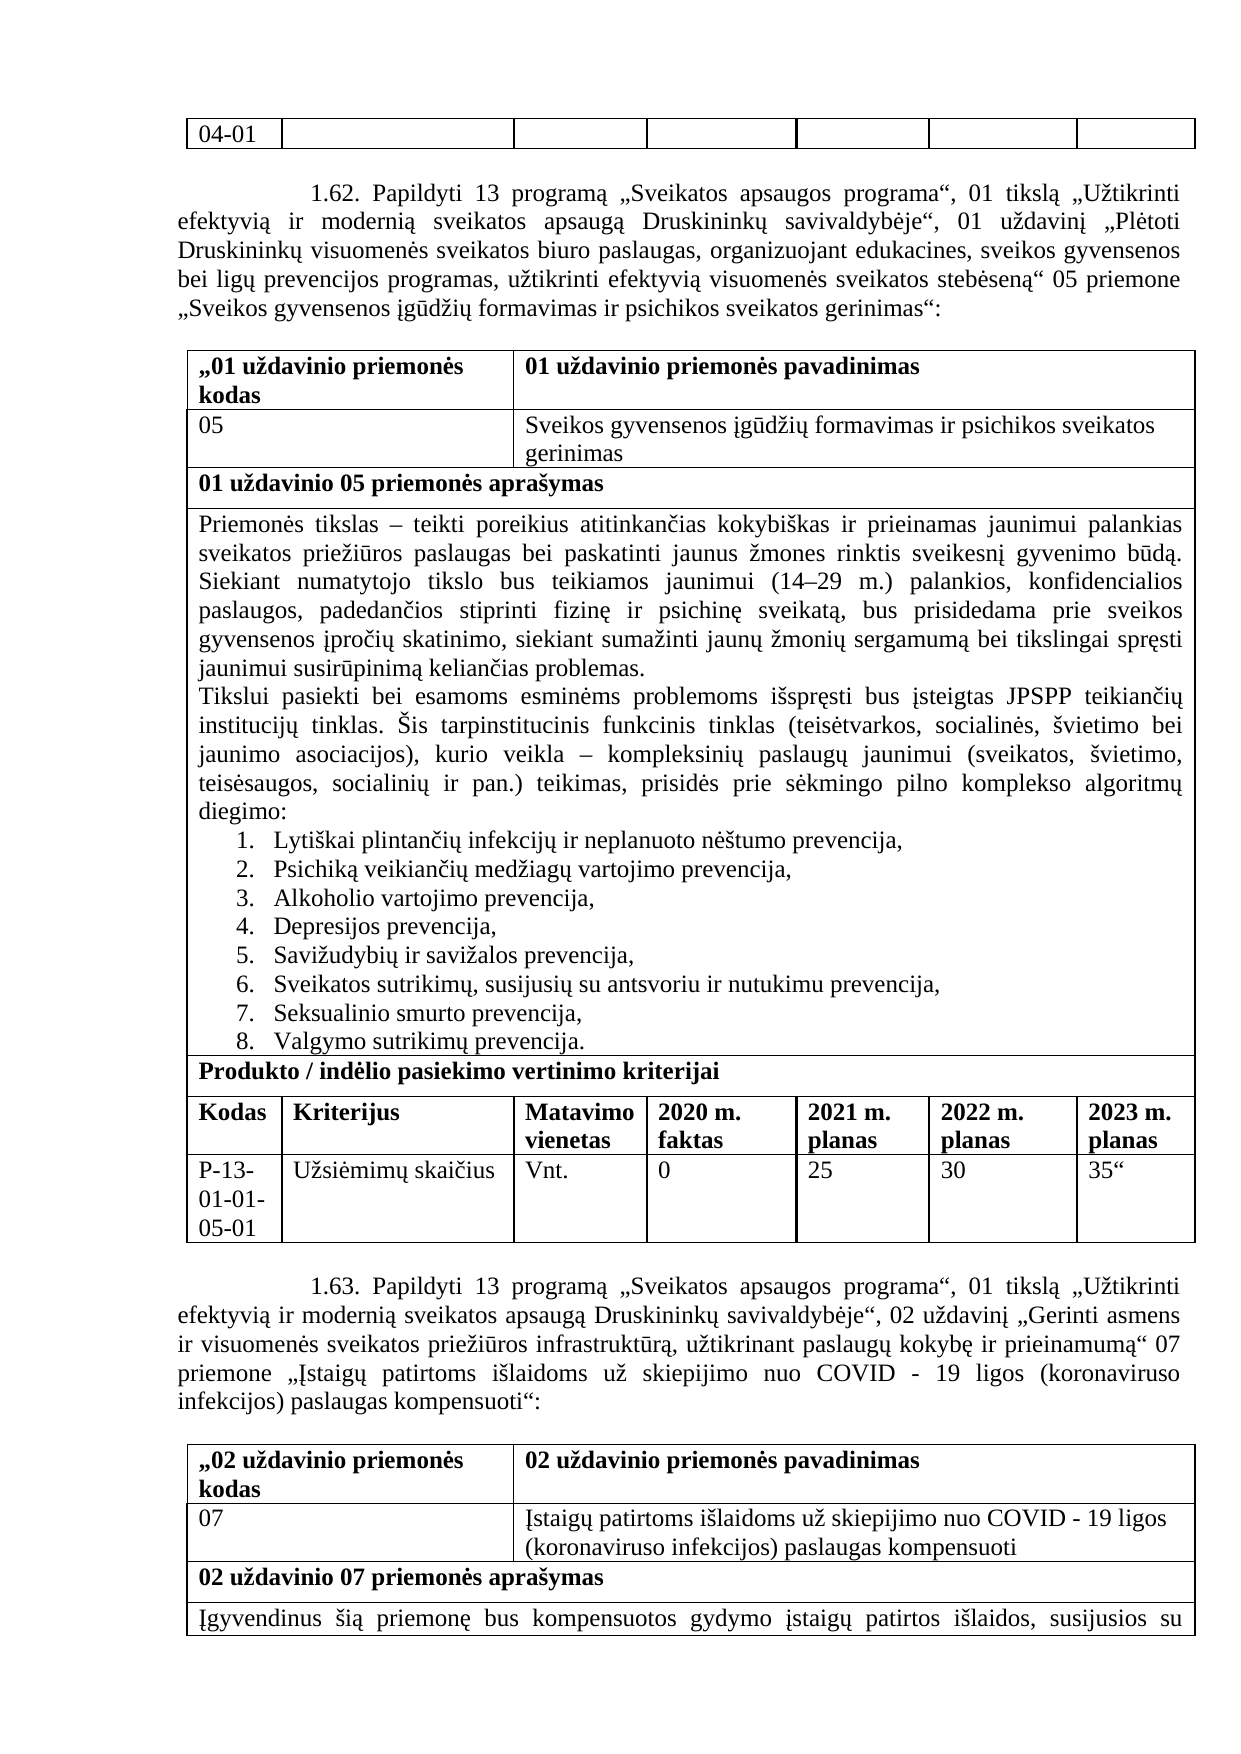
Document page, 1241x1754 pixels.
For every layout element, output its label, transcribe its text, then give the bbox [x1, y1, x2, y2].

table_cell Sveikos gyvensenos įgūdžių formavimas ir psichikos sveikatos gerinimas [514, 410, 1194, 467]
table_cell Matavimo vienetas [515, 1097, 646, 1154]
table_cell Produkto / indėlio pasiekimo vertinimo kriterijai [188, 1056, 1194, 1096]
table_cell 2022 m. planas [930, 1097, 1076, 1154]
table_cell Kriterijus [283, 1097, 513, 1154]
table_cell P-13-01-01-05-01 [188, 1155, 281, 1242]
table_cell 2020 m. faktas [648, 1097, 795, 1154]
table_cell Įgyvendinus šią priemonę bus kompensuotos gydymo įstaigų patirtos išlaidos, susijusios su [188, 1603, 1194, 1635]
text 1.62. Papildyti 13 programą „Sveikatos apsaugos programa“, 01 tikslą „Užtikrinti efektyvią ir modernią sveikatos apsaugą Druskininkų savivaldybėje“, 01 uždavinį „Plėtoti Druskininkų visuomenės sveikatos biuro paslaugas, organizuojant edukacines, sveikos gyvensenos bei ligų prevencijos programas, užtikrinti efektyvią visuomenės sveikatos stebėseną“ 05 priemone „Sveikos gyvensenos įgūdžių formavimas ir psichikos sveikatos gerinimas“: [177, 178, 1181, 321]
table_cell [283, 119, 513, 148]
table_cell 25 [798, 1155, 928, 1242]
table_cell Užsiėmimų skaičius [283, 1155, 513, 1242]
table_header 02 uždavinio priemonės pavadinimas [514, 1445, 1194, 1502]
table_cell 05 [188, 410, 513, 467]
table_header „02 uždavinio priemonės kodas [188, 1445, 513, 1502]
table_cell 02 uždavinio 07 priemonės aprašymas [188, 1562, 1194, 1602]
table_cell [930, 119, 1076, 148]
table_cell Vnt. [515, 1155, 646, 1242]
table_cell Įstaigų patirtoms išlaidoms už skiepijimo nuo COVID - 19 ligos (koronaviruso infekcijos) paslaugas kompensuoti [514, 1504, 1194, 1561]
table_cell 2023 m. planas [1078, 1097, 1194, 1154]
text 1.63. Papildyti 13 programą „Sveikatos apsaugos programa“, 01 tikslą „Užtikrinti efektyvią ir modernią sveikatos apsaugą Druskininkų savivaldybėje“, 02 uždavinį „Gerinti asmens ir visuomenės sveikatos priežiūros infrastruktūrą, užtikrinant paslaugų kokybę ir prieinamumą“ 07 priemone „Įstaigų patirtoms išlaidoms už skiepijimo nuo COVID - 19 ligos (koronaviruso infekcijos) paslaugas kompensuoti“: [177, 1271, 1181, 1415]
table_cell 2021 m. planas [798, 1097, 928, 1154]
table_header „01 uždavinio priemonės kodas [188, 351, 513, 409]
table_cell 04-01 [188, 119, 281, 148]
table_cell [648, 119, 795, 148]
table_cell 30 [930, 1155, 1076, 1242]
table_header 01 uždavinio priemonės pavadinimas [514, 351, 1194, 409]
table_cell [1078, 119, 1194, 148]
table_cell 07 [188, 1504, 513, 1561]
table_cell Priemonės tikslas – teikti poreikius atitinkančias kokybiškas ir prieinamas jaunimui palankias sveikatos priežiūros paslaugas bei paskatinti jaunus žmones rinktis sveikesnį gyvenimo būdą. Siekiant numatytojo tikslo bus teikiamos jaunimui (14–29 m.) palankios, konfidencialios paslaugos, padedančios stiprinti fizinę ir psichinę sveikatą, bus prisidedama prie sveikos gyvensenos įpročių skatinimo, siekiant sumažinti jaunų žmonių sergamumą bei tikslingai spręsti jaunimui susirūpinimą keliančias problemas. Tikslui pasiekti bei esamoms esminėms problemoms išspręsti bus įsteigtas JPSPP teikiančių institucijų tinklas. Šis tarpinstitucinis funkcinis tinklas (teisėtvarkos, socialinės, švietimo bei jaunimo asociacijos), kurio veikla – kompleksinių paslaugų jaunimui (sveikatos, švietimo, teisėsaugos, socialinių ir pan.) teikimas, prisidės prie sėkmingo pilno komplekso algoritmų diegimo: 1. Lytiškai plintančių infekcijų ir neplanuoto nėštumo prevencija, 2. Psichiką veikiančių medžiagų vartojimo prevencija, 3. Alkoholio vartojimo prevencija, 4. Depresijos prevencija, 5. Savižudybių ir savižalos prevencija, 6. Sveikatos sutrikimų, susijusių su antsvoriu ir nutukimu prevencija, 7. Seksualinio smurto prevencija, 8. Valgymo sutrikimų prevencija. [188, 509, 1194, 1055]
table_cell 01 uždavinio 05 priemonės aprašymas [188, 468, 1194, 508]
table_cell [515, 119, 646, 148]
table_cell 35“ [1078, 1155, 1194, 1242]
table_cell [798, 119, 928, 148]
table_cell Kodas [188, 1097, 281, 1154]
table_cell 0 [648, 1155, 795, 1242]
